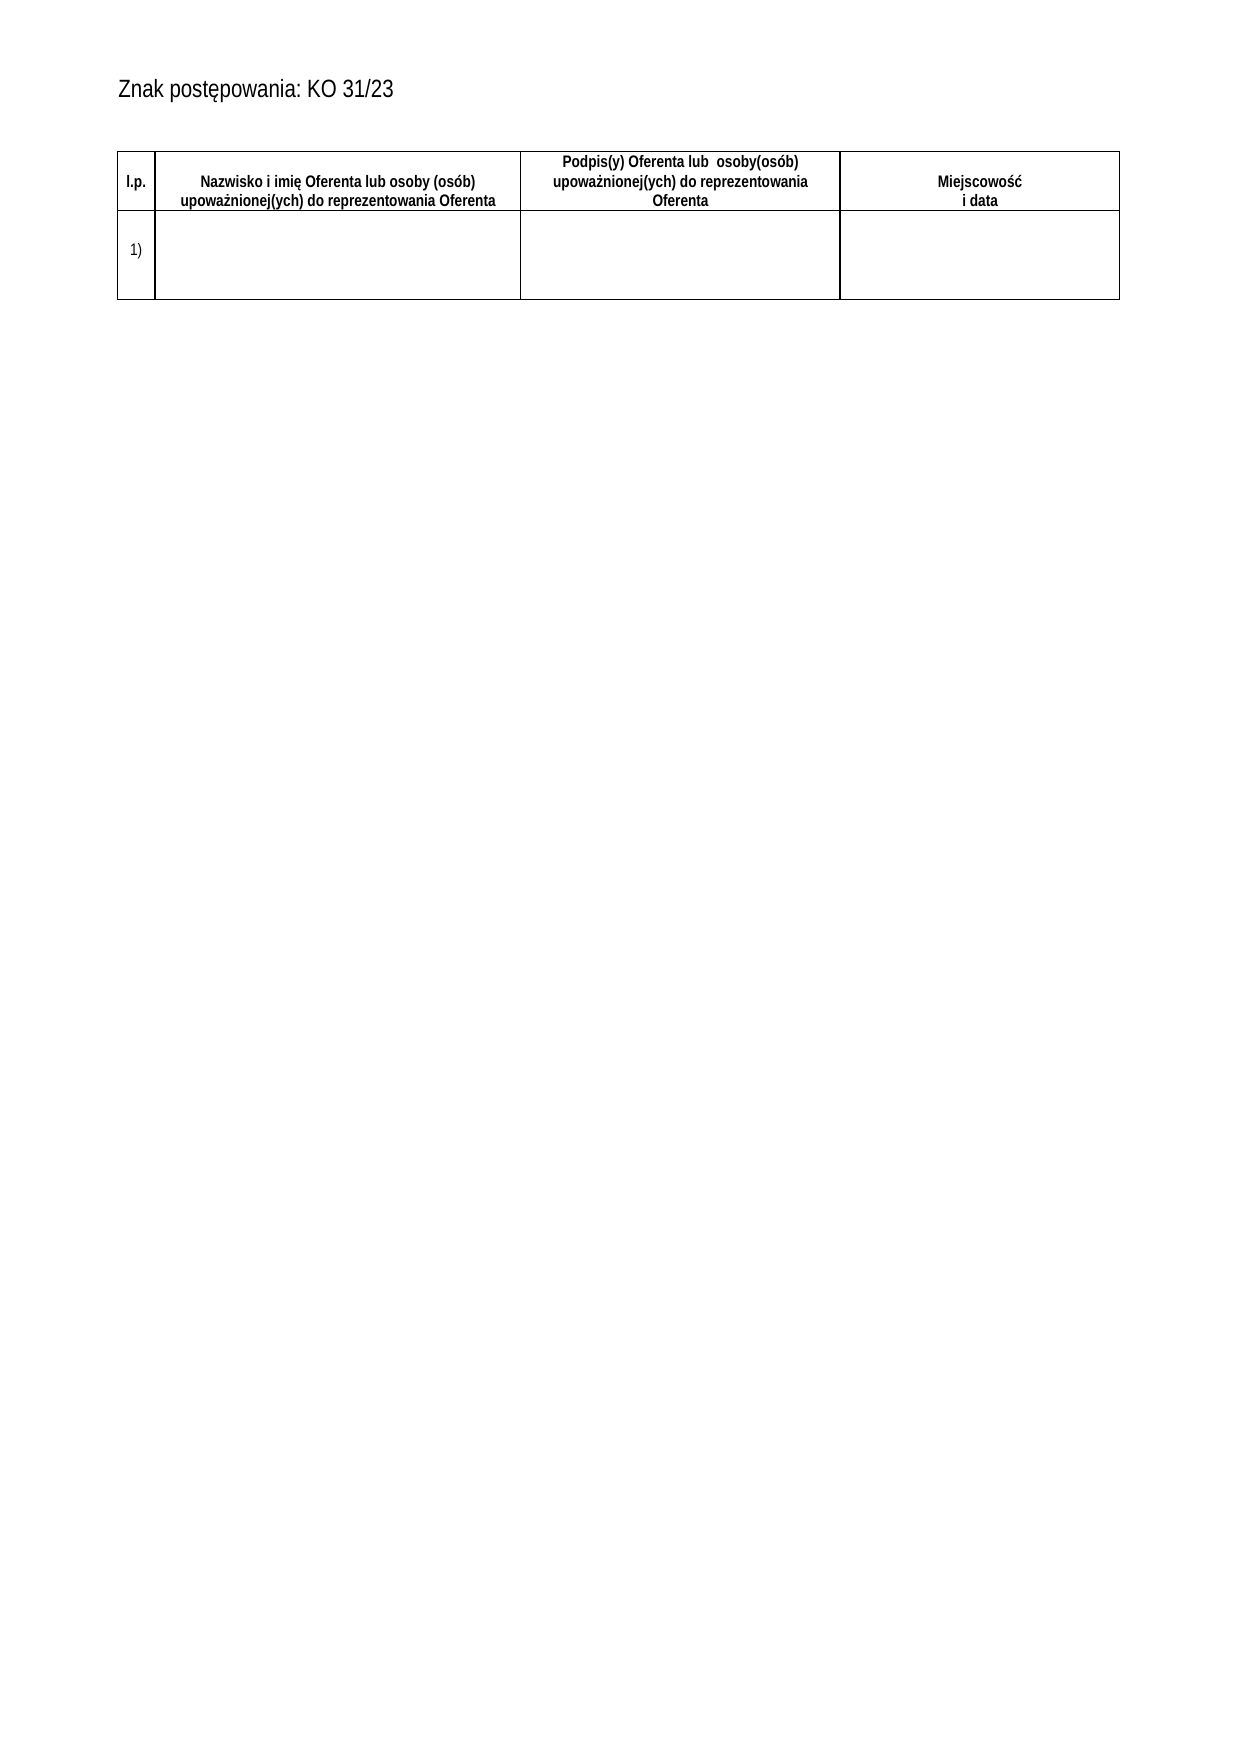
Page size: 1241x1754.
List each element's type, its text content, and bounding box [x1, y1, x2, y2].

table_cell 1) [118, 211, 154, 299]
table_header Nazwisko i imię Oferenta lub osoby (osób) upoważnionej(ych) do reprezentowania Oferenta [156, 152, 520, 210]
table_cell [156, 211, 520, 299]
table_header Podpis(y) Oferenta lub osoby(osób) upoważnionej(ych) do reprezentowania Oferenta [521, 152, 839, 210]
table_header Miejscowość i data [841, 152, 1119, 210]
table_header l.p. [118, 152, 154, 210]
table_cell [841, 211, 1119, 299]
table_cell [521, 211, 839, 299]
